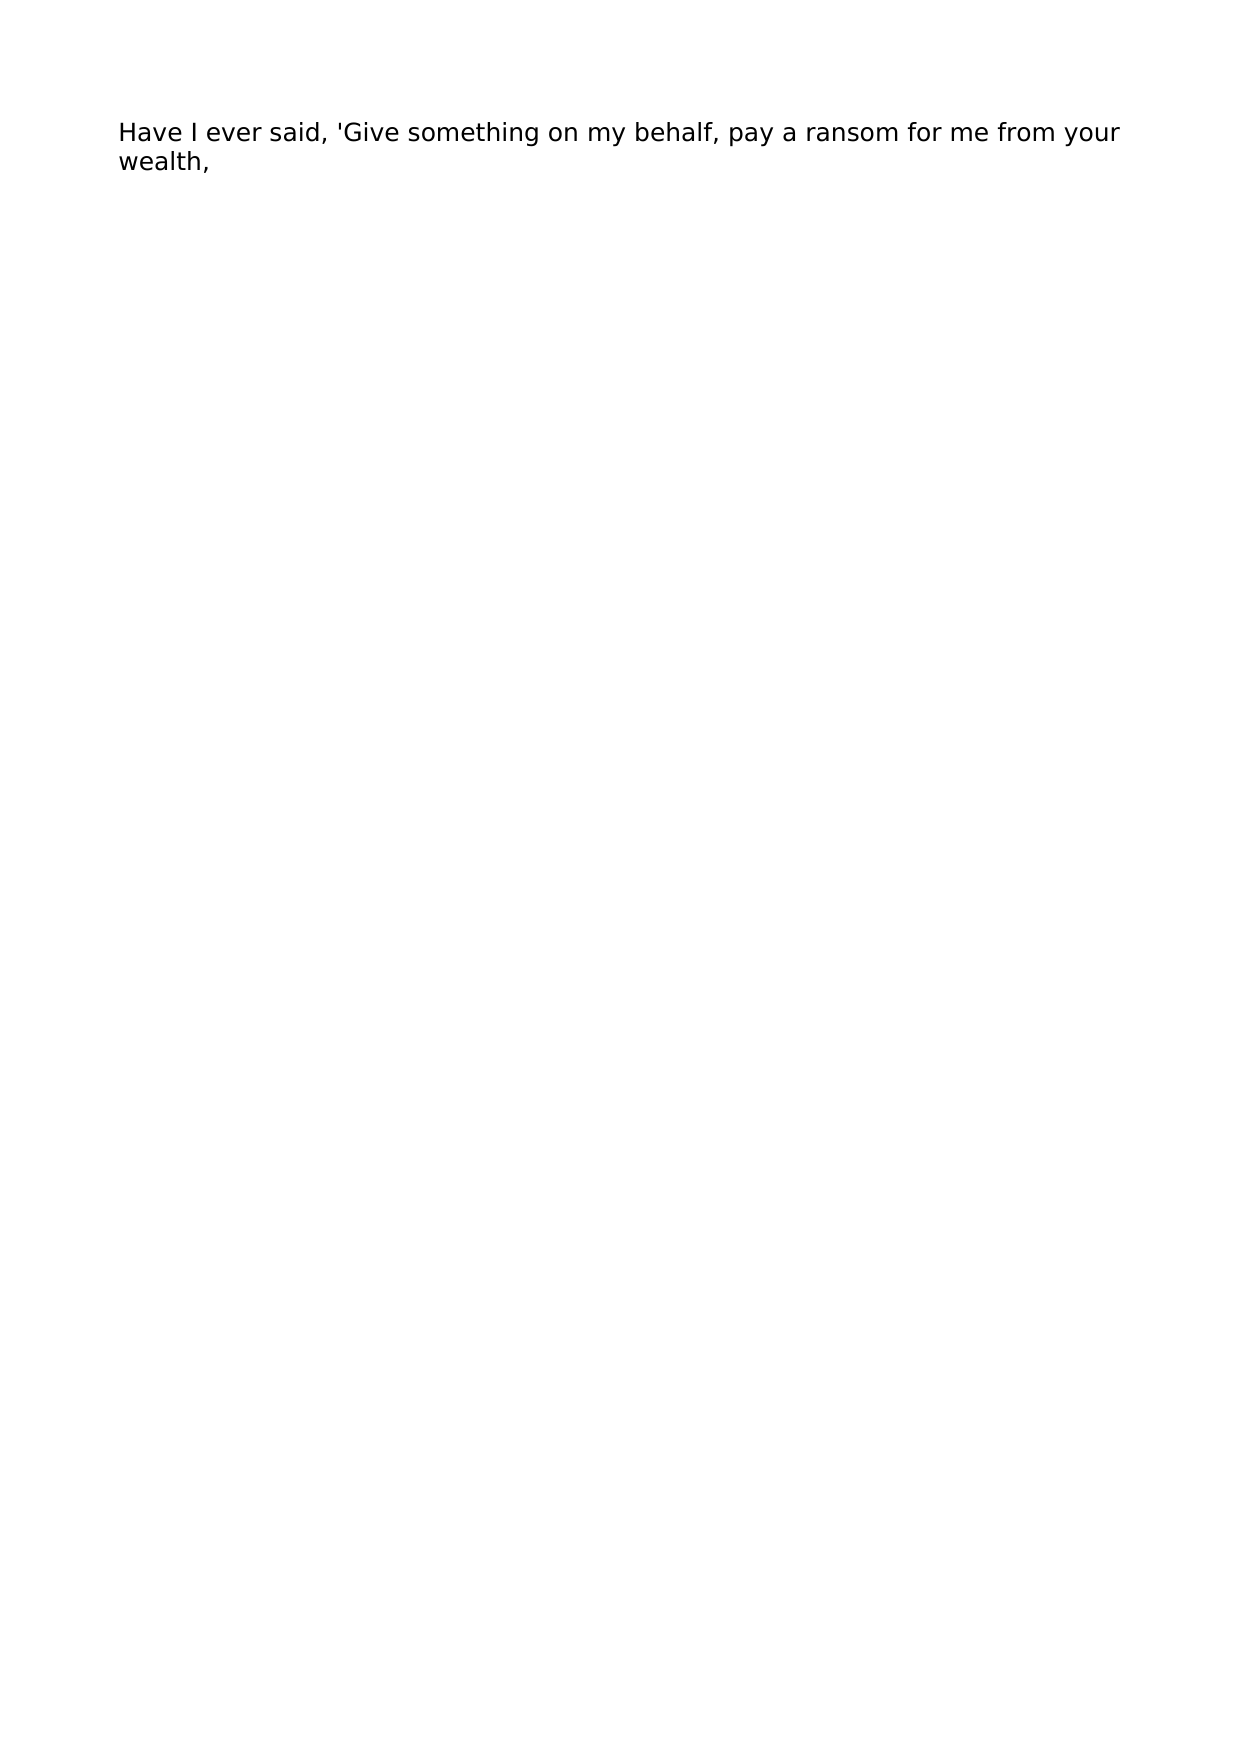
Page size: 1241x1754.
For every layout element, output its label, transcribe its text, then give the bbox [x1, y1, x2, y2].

text Have I ever said, 'Give something on my behalf, pay a ransom for me from your wealth, [118, 118, 1122, 176]
